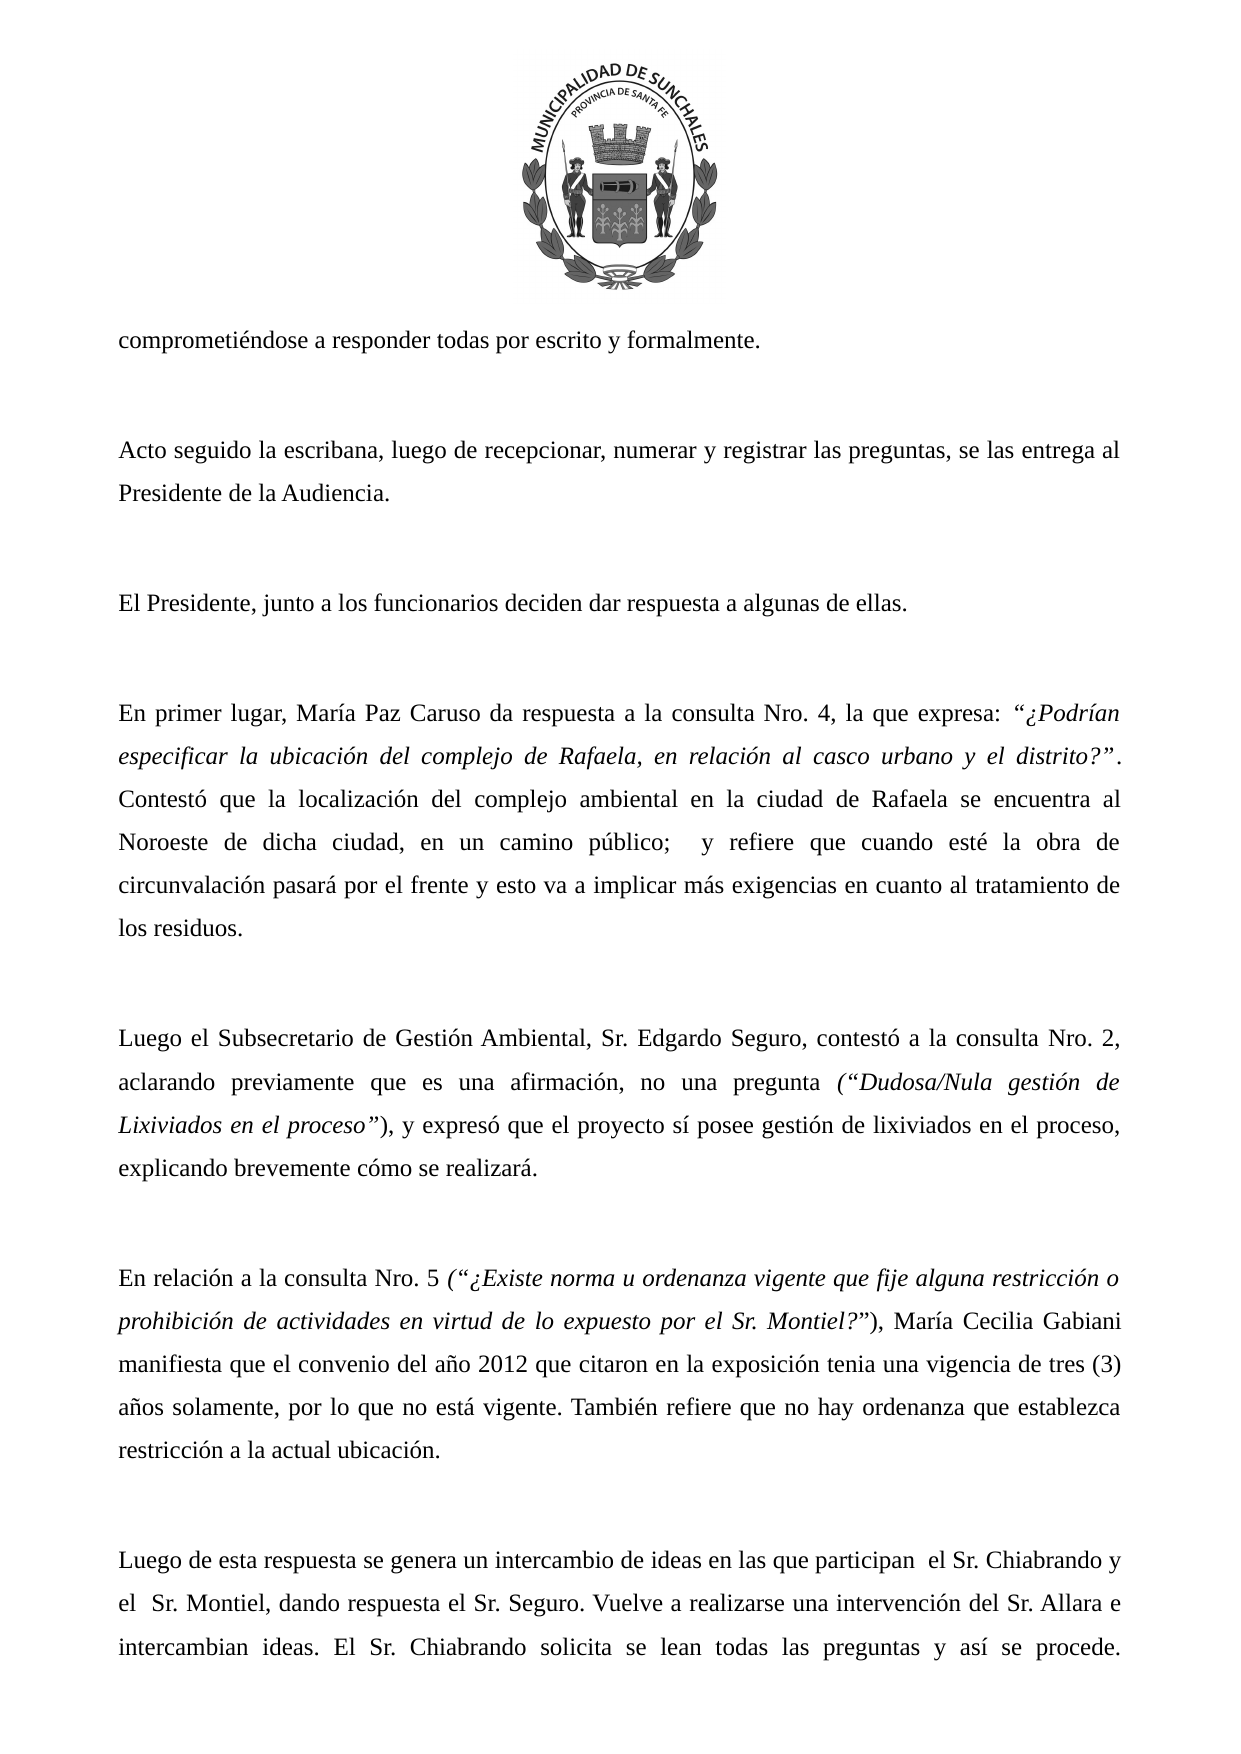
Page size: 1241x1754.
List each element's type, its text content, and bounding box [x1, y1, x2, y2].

text En primer lugar, María Paz Caruso da respuesta a la consulta Nro. 4, la que expresa: “¿Podrían especificar la ubicación del complejo de Rafaela, en relación al casco urbano y el distrito?”. Contestó que la localización del complejo ambiental en la ciudad de Rafaela se encuentra al Noroeste de dicha ciudad, en un camino público; y refiere que cuando esté la obra de circunvalación pasará por el frente y esto va a implicar más exigencias en cuanto al tratamiento de los residuos. [118, 698, 1122, 942]
text En relación a la consulta Nro. 5 (“¿Existe norma u ordenanza vigente que fije alguna restricción o prohibición de actividades en virtud de lo expuesto por el Sr. Montiel?”), María Cecilia Gabiani manifiesta que el convenio del año 2012 que citaron en la exposición tenia una vigencia de tres (3) años solamente, por lo que no está vigente. También refiere que no hay ordenanza que establezca restricción a la actual ubicación. [118, 1263, 1122, 1464]
text Luego de esta respuesta se genera un intercambio de ideas en las que participan el Sr. Chiabrando y el Sr. Montiel, dando respuesta el Sr. Seguro. Vuelve a realizarse una intervención del Sr. Allara e intercambian ideas. El Sr. Chiabrando solicita se lean todas las preguntas y así se procede. [118, 1545, 1122, 1660]
text comprometiéndose a responder todas por escrito y formalmente. [118, 325, 1122, 353]
text Acto seguido la escribana, luego de recepcionar, numerar y registrar las preguntas, se las entrega al Presidente de la Audiencia. [118, 435, 1122, 507]
text Luego el Subsecretario de Gestión Ambiental, Sr. Edgardo Seguro, contestó a la consulta Nro. 2, aclarando previamente que es una afirmación, no una pregunta (“Dudosa/Nula gestión de Lixiviados en el proceso”), y expresó que el proyecto sí posee gestión de lixiviados en el proceso, explicando brevemente cómo se realizará. [118, 1023, 1122, 1182]
text El Presidente, junto a los funcionarios deciden dar respuesta a algunas de ellas. [118, 588, 1122, 617]
